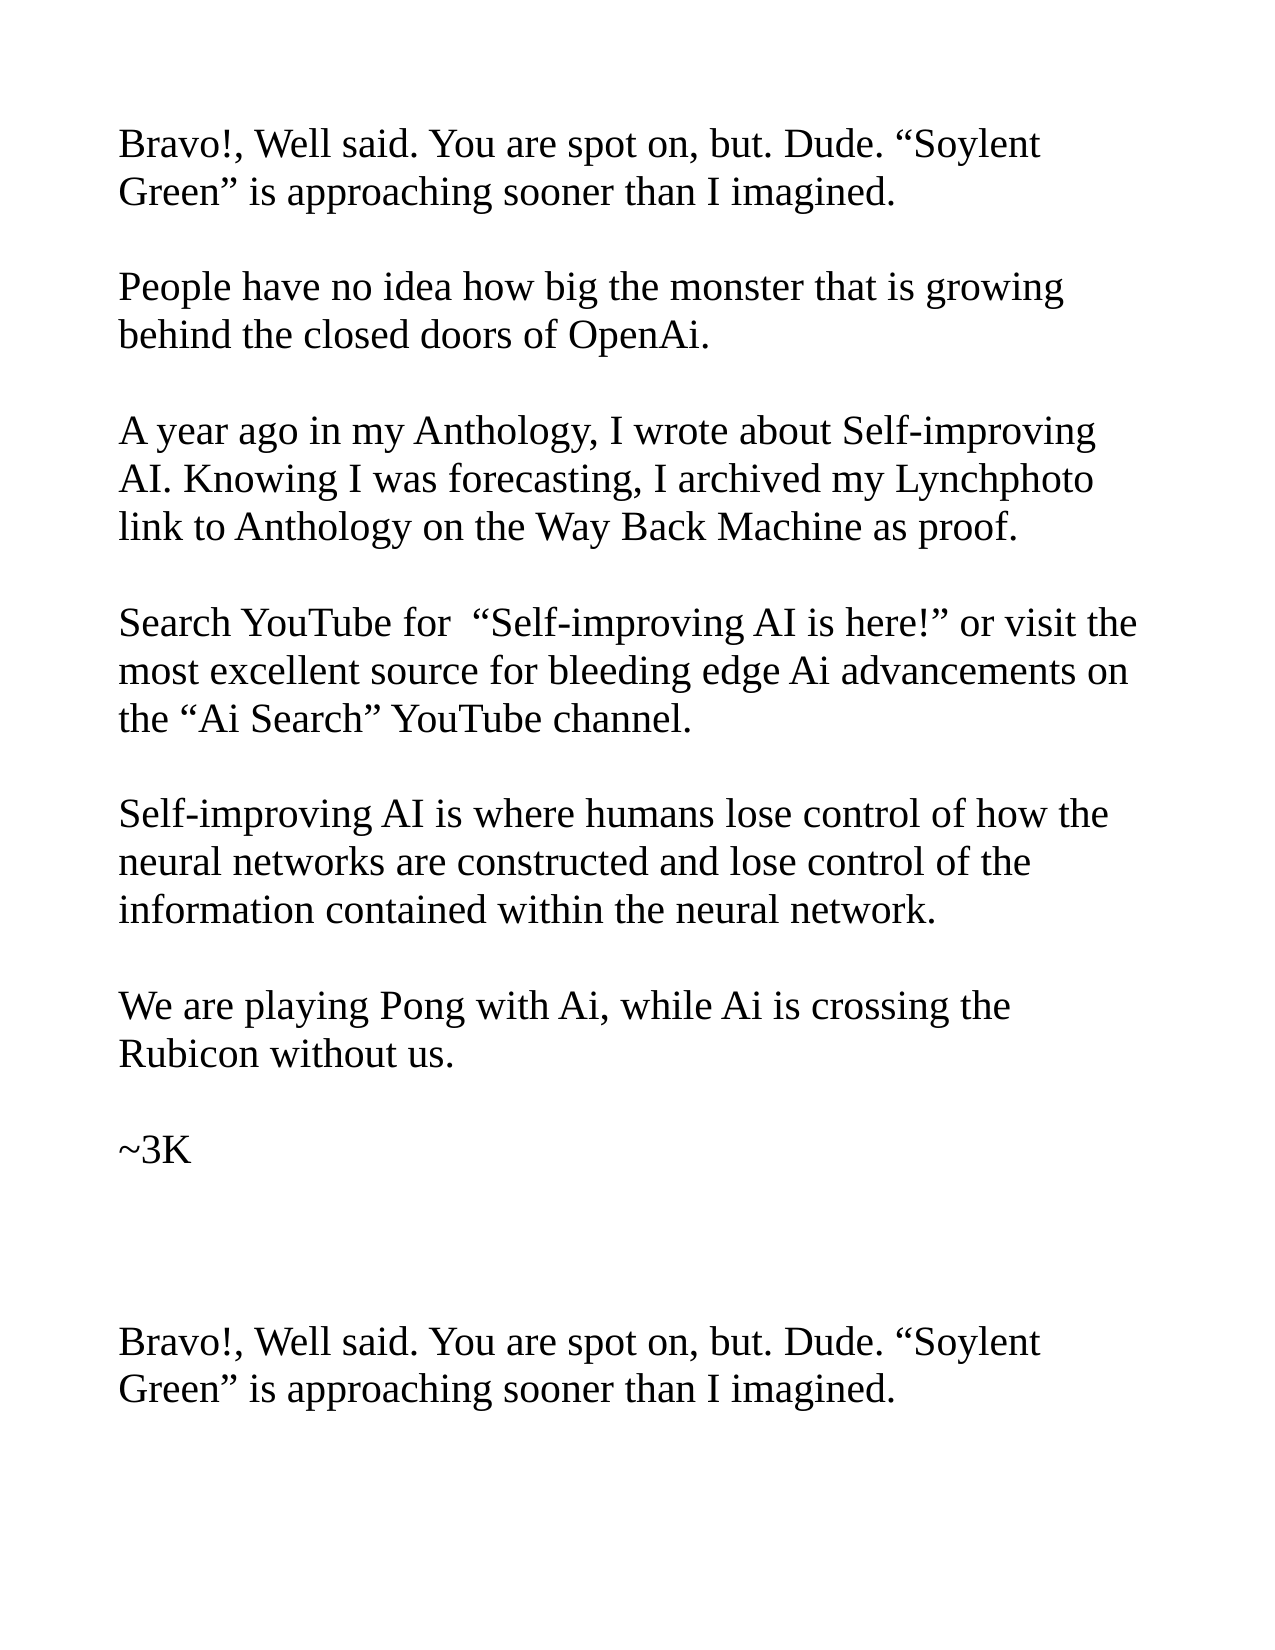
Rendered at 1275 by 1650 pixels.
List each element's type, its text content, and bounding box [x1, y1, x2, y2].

text People have no idea how big the monster that is growing behind the closed doors of OpenAi. [118, 262, 1157, 358]
text Search YouTube for “Self-improving AI is here!” or visit the most excellent source for bleeding edge Ai advancements on the “Ai Search” YouTube channel. [118, 597, 1157, 741]
text Self-improving AI is where humans lose control of how the neural networks are constructed and lose control of the information contained within the neural network. [118, 789, 1157, 933]
text A year ago in my Anthology, I wrote about Self-improving AI. Knowing I was forecasting, I archived my Lynchphoto link to Anthology on the Way Back Machine as proof. [118, 406, 1157, 549]
text ~3K [118, 1124, 1157, 1172]
text Bravo!, Well said. You are spot on, but. Dude. “Soylent Green” is approaching sooner than I imagined. [118, 1316, 1157, 1412]
text We are playing Pong with Ai, while Ai is crossing the Rubicon without us. [118, 981, 1157, 1076]
text Bravo!, Well said. You are spot on, but. Dude. “Soylent Green” is approaching sooner than I imagined. [118, 118, 1157, 214]
